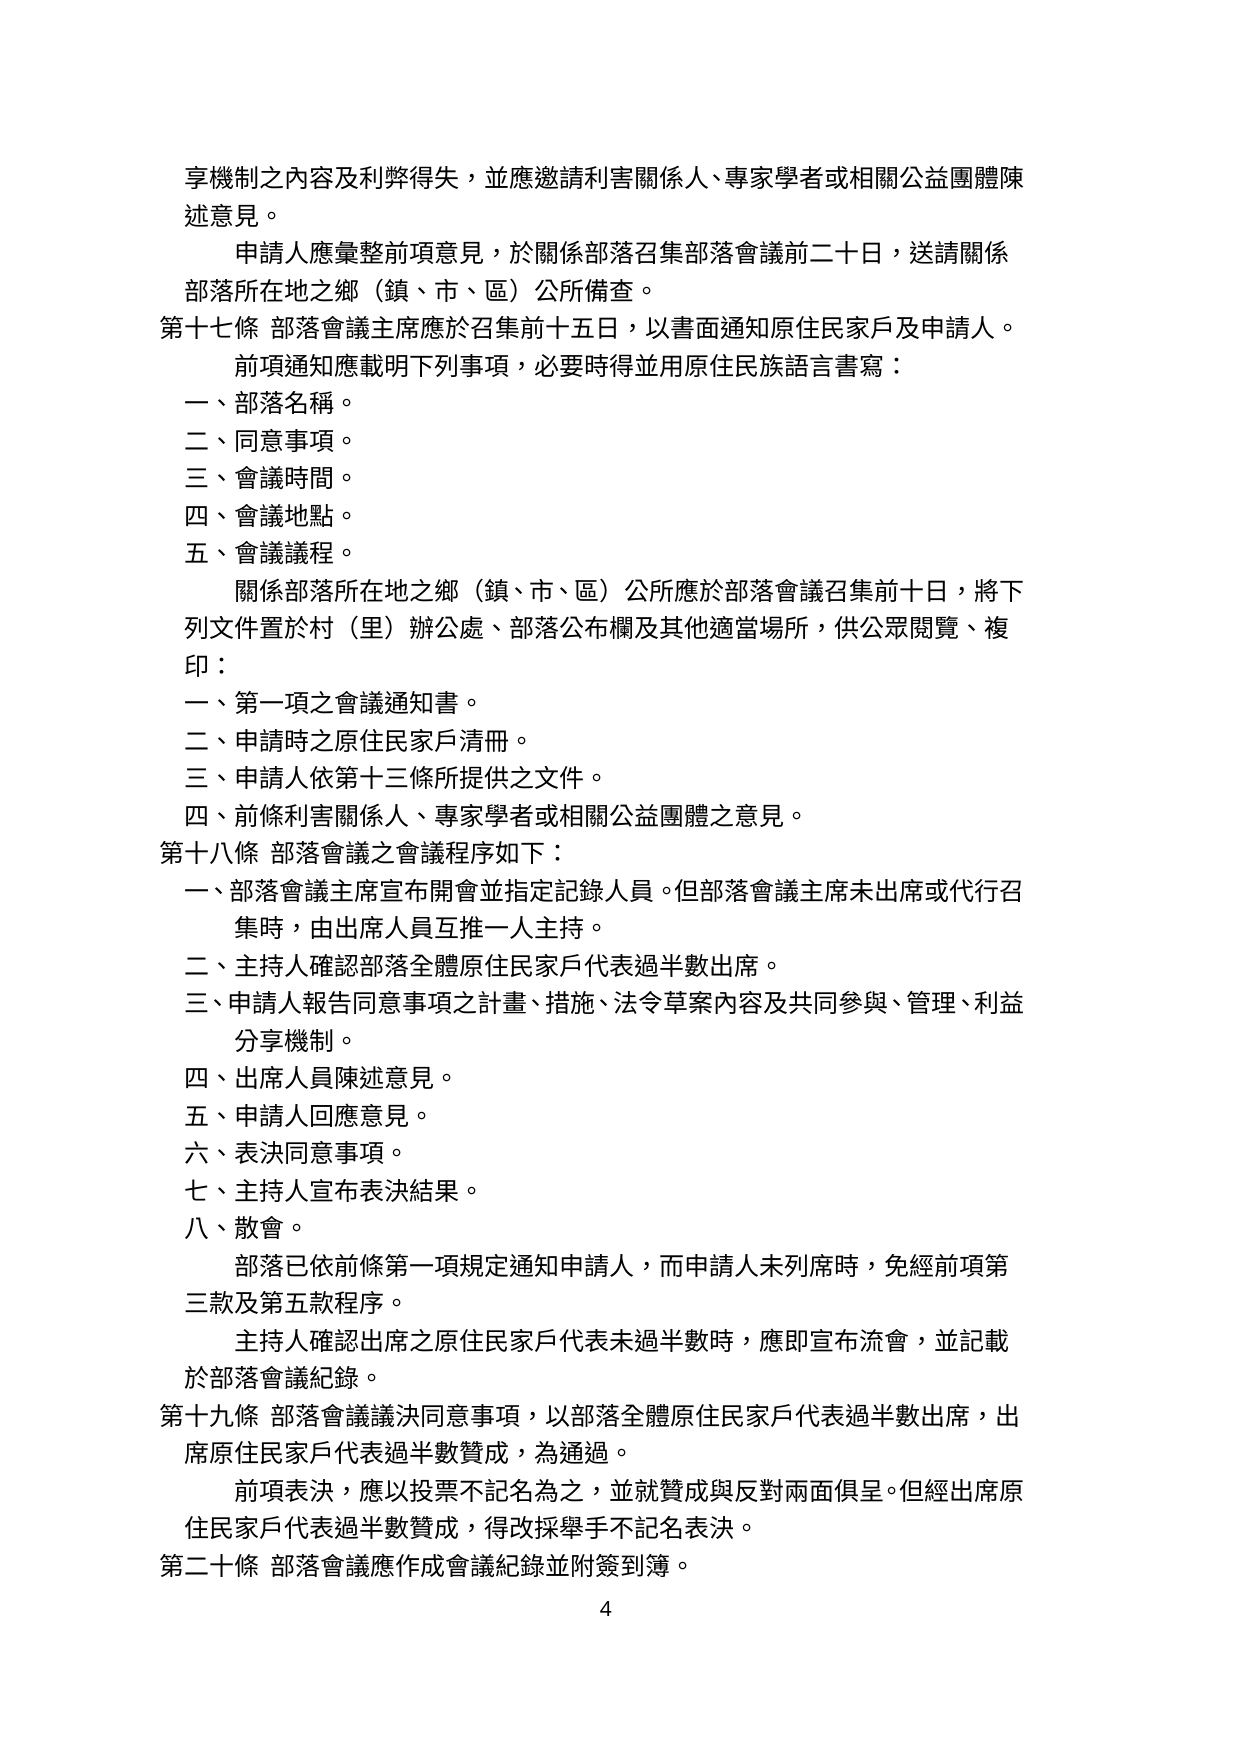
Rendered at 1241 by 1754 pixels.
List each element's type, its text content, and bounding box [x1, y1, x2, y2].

table_cell 第十七條 部落會議主席應於召集前十五日，以書面通知原住民家戶及申請人。 前項通知應載明下列事項，必要時得並用原住民族語言書寫： 一、部落名稱。 二、同意事項。 三、會議時間。 四、會議地點。 五、會議議程。 關係部落所在地之鄉（鎮、市、區）公所應於部落會議召集前十日，將下列文件置於村（里）辦公處、部落公布欄及其他適當場所，供公眾閱覽、複印： 一、第一項之會議通知書。 二、申請時之原住民家戶清冊。 三、申請人依第十三條所提供之文件。 四、前條利害關係人、專家學者或相關公益團體之意見。 [148, 308, 1036, 833]
table_cell 第二十條 部落會議應作成會議紀錄並附簽到簿。 [148, 1546, 1036, 1583]
table_cell 第十八條 部落會議之會議程序如下： 一、部落會議主席宣布開會並指定記錄人員。但部落會議主席未出席或代行召集時，由出席人員互推一人主持。 二、主持人確認部落全體原住民家戶代表過半數出席。 三、申請人報告同意事項之計畫、措施、法令草案內容及共同參與、管理、利益分享機制。 四、出席人員陳述意見。 五、申請人回應意見。 六、表決同意事項。 七、主持人宣布表決結果。 八、散會。 部落已依前條第一項規定通知申請人，而申請人未列席時，免經前項第三款及第五款程序。 主持人確認出席之原住民家戶代表未過半數時，應即宣布流會，並記載於部落會議紀錄。 [148, 833, 1036, 1396]
table_cell 享機制之內容及利弊得失，並應邀請利害關係人、專家學者或相關公益團體陳述意見。 申請人應彙整前項意見，於關係部落召集部落會議前二十日，送請關係部落所在地之鄉（鎮、市、區）公所備查。 [148, 158, 1036, 308]
table_cell 第十九條 部落會議議決同意事項，以部落全體原住民家戶代表過半數出席，出席原住民家戶代表過半數贊成，為通過。 前項表決，應以投票不記名為之，並就贊成與反對兩面俱呈。但經出席原住民家戶代表過半數贊成，得改採舉手不記名表決。 [148, 1396, 1036, 1546]
